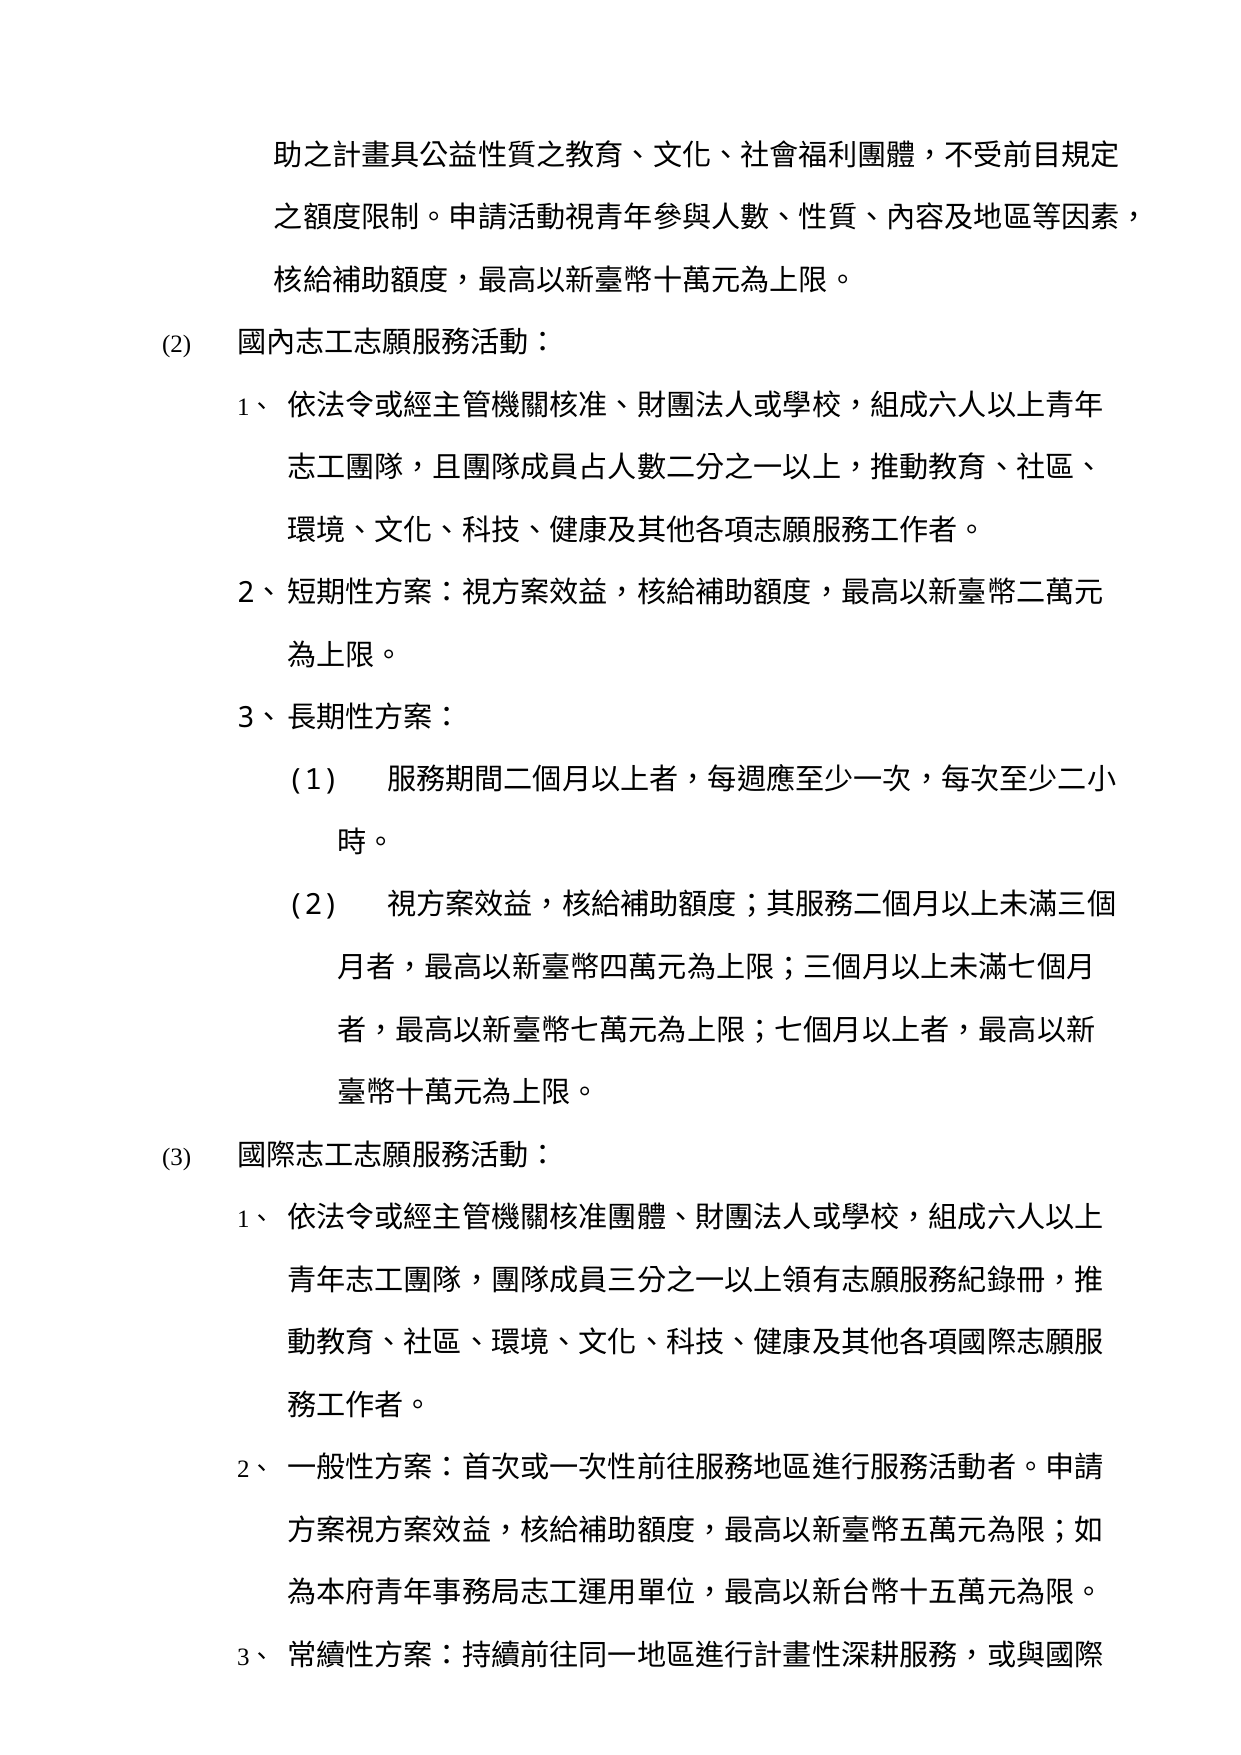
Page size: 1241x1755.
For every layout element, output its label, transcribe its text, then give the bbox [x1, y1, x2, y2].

list 依法設立並經主管機關許可設立之工會(含總工會、職業工會)、農會、漁會、同業公會、體育總會(含單項運動委員會)或申請補助之計畫具公益性質之教育、文化、社會福利團體，不受前目規定之額度限制。申請活動視青年參與人數、性質、內容及地區等因素，核給補助額度，最高以新臺幣十萬元為上限。 [236, 111, 1122, 298]
list 依法令或經主管機關核准團體、財團法人或學校，組成六人以上青年志工團隊，團隊成員三分之一以上領有志願服務紀錄冊，推動教育、社區、環境、文化、科技、健康及其他各項國際志願服務工作者。 [237, 1173, 1122, 1423]
list 服務期間二個月以上者，每週應至少一次，每次至少二小時。 [287, 736, 1122, 861]
list 常續性方案：持續前往同一地區進行計畫性深耕服務，或與國際 [237, 1611, 1122, 1673]
list 依法令或經主管機關核准、財團法人或學校，組成六人以上青年志工團隊，且團隊成員占人數二分之一以上，推動教育、社區、環境、文化、科技、健康及其他各項志願服務工作者。 [237, 361, 1122, 548]
list 國際志工志願服務活動： [162, 1111, 1122, 1173]
list 國內志工志願服務活動： [162, 298, 1122, 361]
list 長期性方案： [237, 673, 1122, 736]
list 一般性方案：首次或一次性前往服務地區進行服務活動者。申請方案視方案效益，核給補助額度，最高以新臺幣五萬元為限；如為本府青年事務局志工運用單位，最高以新台幣十五萬元為限。 [237, 1423, 1122, 1611]
list 短期性方案：視方案效益，核給補助額度，最高以新臺幣二萬元為上限。 [237, 548, 1122, 673]
list 視方案效益，核給補助額度；其服務二個月以上未滿三個月者，最高以新臺幣四萬元為上限；三個月以上未滿七個月者，最高以新臺幣七萬元為上限；七個月以上者，最高以新臺幣十萬元為上限。 [287, 861, 1122, 1111]
